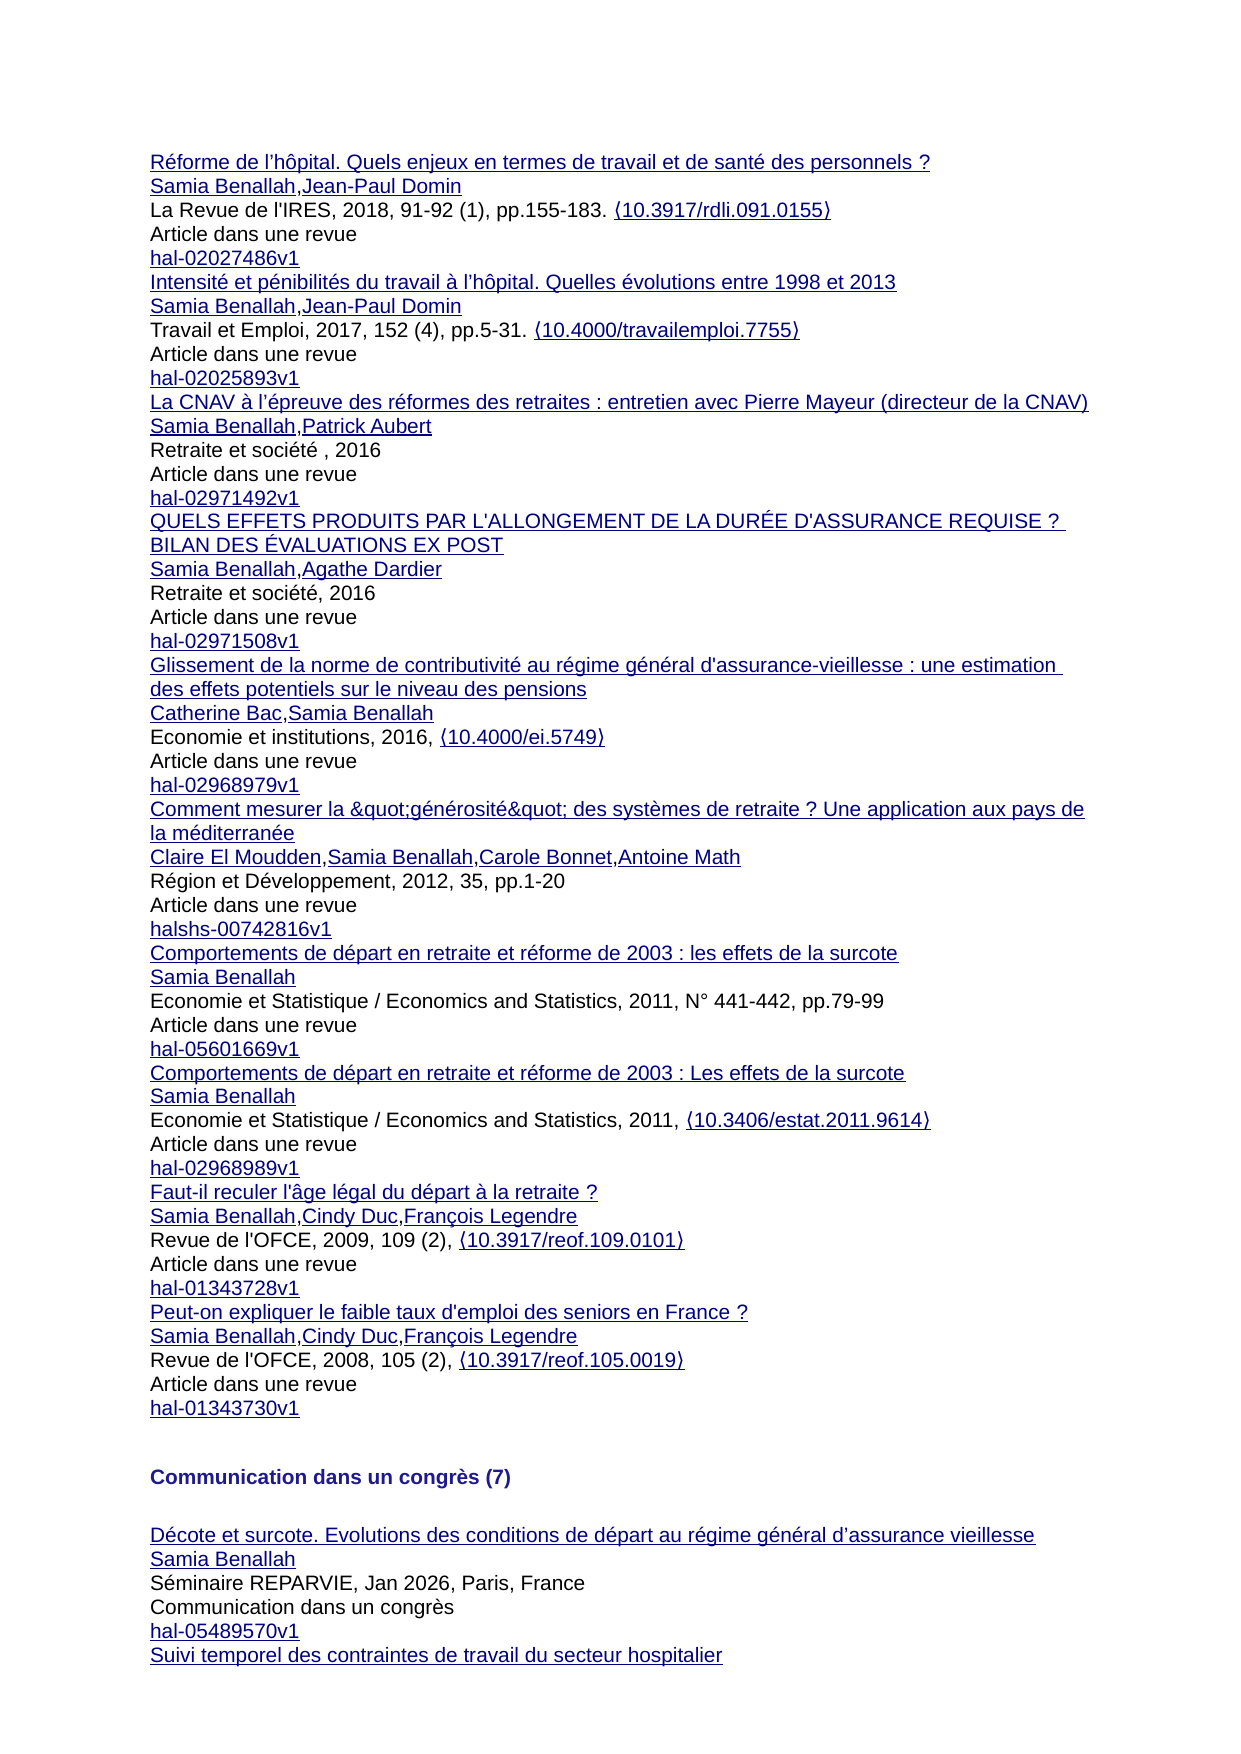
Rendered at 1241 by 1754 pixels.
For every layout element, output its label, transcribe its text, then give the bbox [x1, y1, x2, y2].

table_cell Faut-il reculer l'âge légal du départ à la retraite ? Samia Benallah,Cindy Duc,François Legendre Revue de l'OFCE, 2009, 109 (2), ⟨10.3917/reof.109.0101⟩ Article dans une revue hal-01343728v1 [150, 1180, 1090, 1300]
table_cell Peut-on expliquer le faible taux d'emploi des seniors en France ? Samia Benallah,Cindy Duc,François Legendre Revue de l'OFCE, 2008, 105 (2), ⟨10.3917/reof.105.0019⟩ Article dans une revue hal-01343730v1 [150, 1300, 1090, 1420]
table_cell Suivi temporel des contraintes de travail du secteur hospitalier [150, 1643, 1090, 1667]
table_cell Comportements de départ en retraite et réforme de 2003 : les effets de la surcote Samia Benallah Economie et Statistique / Economics and Statistics, 2011, N° 441-442, pp.79-99 Article dans une revue hal-05601669v1 [150, 941, 1090, 1060]
subtitle Communication dans un congrès (7) [150, 1464, 1090, 1488]
table_cell La CNAV à l’épreuve des réformes des retraites : entretien avec Pierre Mayeur (directeur de la CNAV) Samia Benallah,Patrick Aubert Retraite et société , 2016 Article dans une revue hal-02971492v1 [150, 390, 1090, 509]
table_cell QUELS EFFETS PRODUITS PAR L'ALLONGEMENT DE LA DURÉE D'ASSURANCE REQUISE ? BILAN DES ÉVALUATIONS EX POST Samia Benallah,Agathe Dardier Retraite et société, 2016 Article dans une revue hal-02971508v1 [150, 509, 1090, 653]
table_cell Comment mesurer la &quot;générosité&quot; des systèmes de retraite ? Une application aux pays de la méditerranée Claire El Moudden,Samia Benallah,Carole Bonnet,Antoine Math Région et Développement, 2012, 35, pp.1-20 Article dans une revue halshs-00742816v1 [150, 797, 1090, 941]
table_cell Comportements de départ en retraite et réforme de 2003 : Les effets de la surcote Samia Benallah Economie et Statistique / Economics and Statistics, 2011, ⟨10.3406/estat.2011.9614⟩ Article dans une revue hal-02968989v1 [150, 1060, 1090, 1180]
table_header Décote et surcote. Evolutions des conditions de départ au régime général d’assurance vieillesse Samia Benallah Séminaire REPARVIE, Jan 2026, Paris, France Communication dans un congrès hal-05489570v1 [150, 1523, 1090, 1643]
table_cell Glissement de la norme de contributivité au régime général d'assurance-vieillesse : une estimation des effets potentiels sur le niveau des pensions Catherine Bac,Samia Benallah Economie et institutions, 2016, ⟨10.4000/ei.5749⟩ Article dans une revue hal-02968979v1 [150, 653, 1090, 797]
table_cell Intensité et pénibilités du travail à l’hôpital. Quelles évolutions entre 1998 et 2013 Samia Benallah,Jean-Paul Domin Travail et Emploi, 2017, 152 (4), pp.5-31. ⟨10.4000/travailemploi.7755⟩ Article dans une revue hal-02025893v1 [150, 270, 1090, 389]
table_cell Réforme de l’hôpital. Quels enjeux en termes de travail et de santé des personnels ? Samia Benallah,Jean-Paul Domin La Revue de l'IRES, 2018, 91-92 (1), pp.155-183. ⟨10.3917/rdli.091.0155⟩ Article dans une revue hal-02027486v1 [150, 150, 1090, 270]
